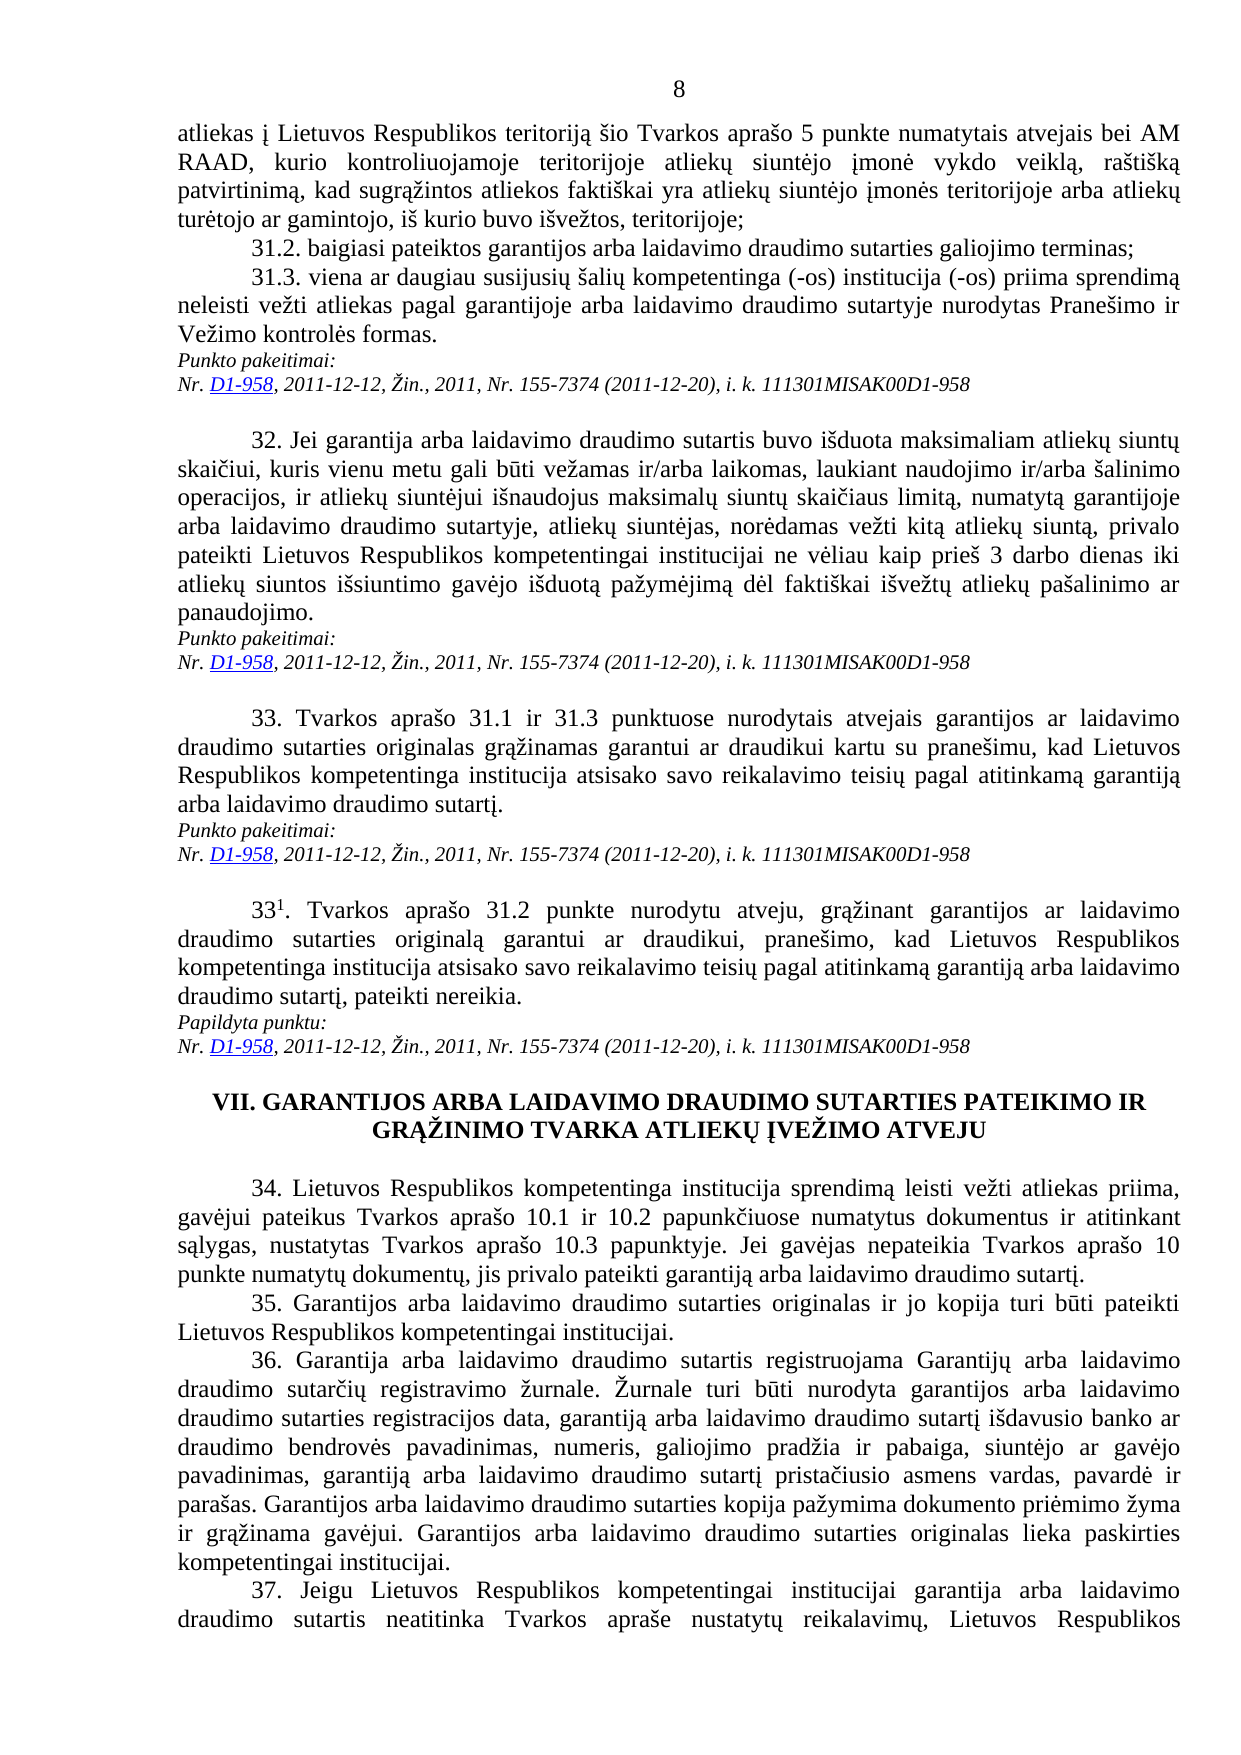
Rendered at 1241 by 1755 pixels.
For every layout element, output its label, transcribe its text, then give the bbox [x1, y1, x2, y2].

text 35. Garantijos arba laidavimo draudimo sutarties originalas ir jo kopija turi būti pateikti Lietuvos Respublikos kompetentingai institucijai. [177, 1288, 1181, 1346]
text Nr. D1-958, 2011-12-12, Žin., 2011, Nr. 155-7374 (2011-12-20), i. k. 111301MISAK00D1-958 [177, 372, 1181, 396]
text 37. Jeigu Lietuvos Respublikos kompetentingai institucijai garantija arba laidavimo draudimo sutartis neatitinka Tvarkos apraše nustatytų reikalavimų, Lietuvos Respublikos [177, 1576, 1181, 1633]
text Punkto pakeitimai: [177, 818, 1181, 842]
text 31.3. viena ar daugiau susijusių šalių kompetentinga (-os) institucija (-os) priima sprendimą neleisti vežti atliekas pagal garantijoje arba laidavimo draudimo sutartyje nurodytas Pranešimo ir Vežimo kontrolės formas. [177, 262, 1181, 348]
text Papildyta punktu: [177, 1010, 1181, 1034]
text 34. Lietuvos Respublikos kompetentinga institucija sprendimą leisti vežti atliekas priima, gavėjui pateikus Tvarkos aprašo 10.1 ir 10.2 papunkčiuose numatytus dokumentus ir atitinkant sąlygas, nustatytas Tvarkos aprašo 10.3 papunktyje. Jei gavėjas nepateikia Tvarkos aprašo 10 punkte numatytų dokumentų, jis privalo pateikti garantiją arba laidavimo draudimo sutartį. [177, 1173, 1181, 1288]
text 36. Garantija arba laidavimo draudimo sutartis registruojama Garantijų arba laidavimo draudimo sutarčių registravimo žurnale. Žurnale turi būti nurodyta garantijos arba laidavimo draudimo sutarties registracijos data, garantiją arba laidavimo draudimo sutartį išdavusio banko ar draudimo bendrovės pavadinimas, numeris, galiojimo pradžia ir pabaiga, siuntėjo ar gavėjo pavadinimas, garantiją arba laidavimo draudimo sutartį pristačiusio asmens vardas, pavardė ir parašas. Garantijos arba laidavimo draudimo sutarties kopija pažymima dokumento priėmimo žyma ir grąžinama gavėjui. Garantijos arba laidavimo draudimo sutarties originalas lieka paskirties kompetentingai institucijai. [177, 1346, 1181, 1576]
text Punkto pakeitimai: [177, 626, 1181, 650]
text Nr. D1-958, 2011-12-12, Žin., 2011, Nr. 155-7374 (2011-12-20), i. k. 111301MISAK00D1-958 [177, 1034, 1181, 1058]
text 32. Jei garantija arba laidavimo draudimo sutartis buvo išduota maksimaliam atliekų siuntų skaičiui, kuris vienu metu gali būti vežamas ir/arba laikomas, laukiant naudojimo ir/arba šalinimo operacijos, ir atliekų siuntėjui išnaudojus maksimalų siuntų skaičiaus limitą, numatytą garantijoje arba laidavimo draudimo sutartyje, atliekų siuntėjas, norėdamas vežti kitą atliekų siuntą, privalo pateikti Lietuvos Respublikos kompetentingai institucijai ne vėliau kaip prieš 3 darbo dienas iki atliekų siuntos išsiuntimo gavėjo išduotą pažymėjimą dėl faktiškai išvežtų atliekų pašalinimo ar panaudojimo. [177, 425, 1181, 626]
text Nr. D1-958, 2011-12-12, Žin., 2011, Nr. 155-7374 (2011-12-20), i. k. 111301MISAK00D1-958 [177, 842, 1181, 866]
text 31.2. baigiasi pateiktos garantijos arba laidavimo draudimo sutarties galiojimo terminas; [177, 233, 1181, 262]
text Nr. D1-958, 2011-12-12, Žin., 2011, Nr. 155-7374 (2011-12-20), i. k. 111301MISAK00D1-958 [177, 650, 1181, 674]
text VII. GARANTIJOS ARBA LAIDAVIMO DRAUDIMO SUTARTIES PATEIKIMO IR GRĄŽINIMO TVARKA ATLIEKŲ ĮVEŽIMO ATVEJU [177, 1087, 1181, 1144]
text atliekas į Lietuvos Respublikos teritoriją šio Tvarkos aprašo 5 punkte numatytais atvejais bei AM RAAD, kurio kontroliuojamoje teritorijoje atliekų siuntėjo įmonė vykdo veiklą, raštišką patvirtinimą, kad sugrąžintos atliekos faktiškai yra atliekų siuntėjo įmonės teritorijoje arba atliekų turėtojo ar gamintojo, iš kurio buvo išvežtos, teritorijoje; [177, 118, 1181, 233]
text 331. Tvarkos aprašo 31.2 punkte nurodytu atveju, grąžinant garantijos ar laidavimo draudimo sutarties originalą garantui ar draudikui, pranešimo, kad Lietuvos Respublikos kompetentinga institucija atsisako savo reikalavimo teisių pagal atitinkamą garantiją arba laidavimo draudimo sutartį, pateikti nereikia. [177, 895, 1181, 1010]
text 33. Tvarkos aprašo 31.1 ir 31.3 punktuose nurodytais atvejais garantijos ar laidavimo draudimo sutarties originalas grąžinamas garantui ar draudikui kartu su pranešimu, kad Lietuvos Respublikos kompetentinga institucija atsisako savo reikalavimo teisių pagal atitinkamą garantiją arba laidavimo draudimo sutartį. [177, 703, 1181, 818]
text Punkto pakeitimai: [177, 348, 1181, 372]
